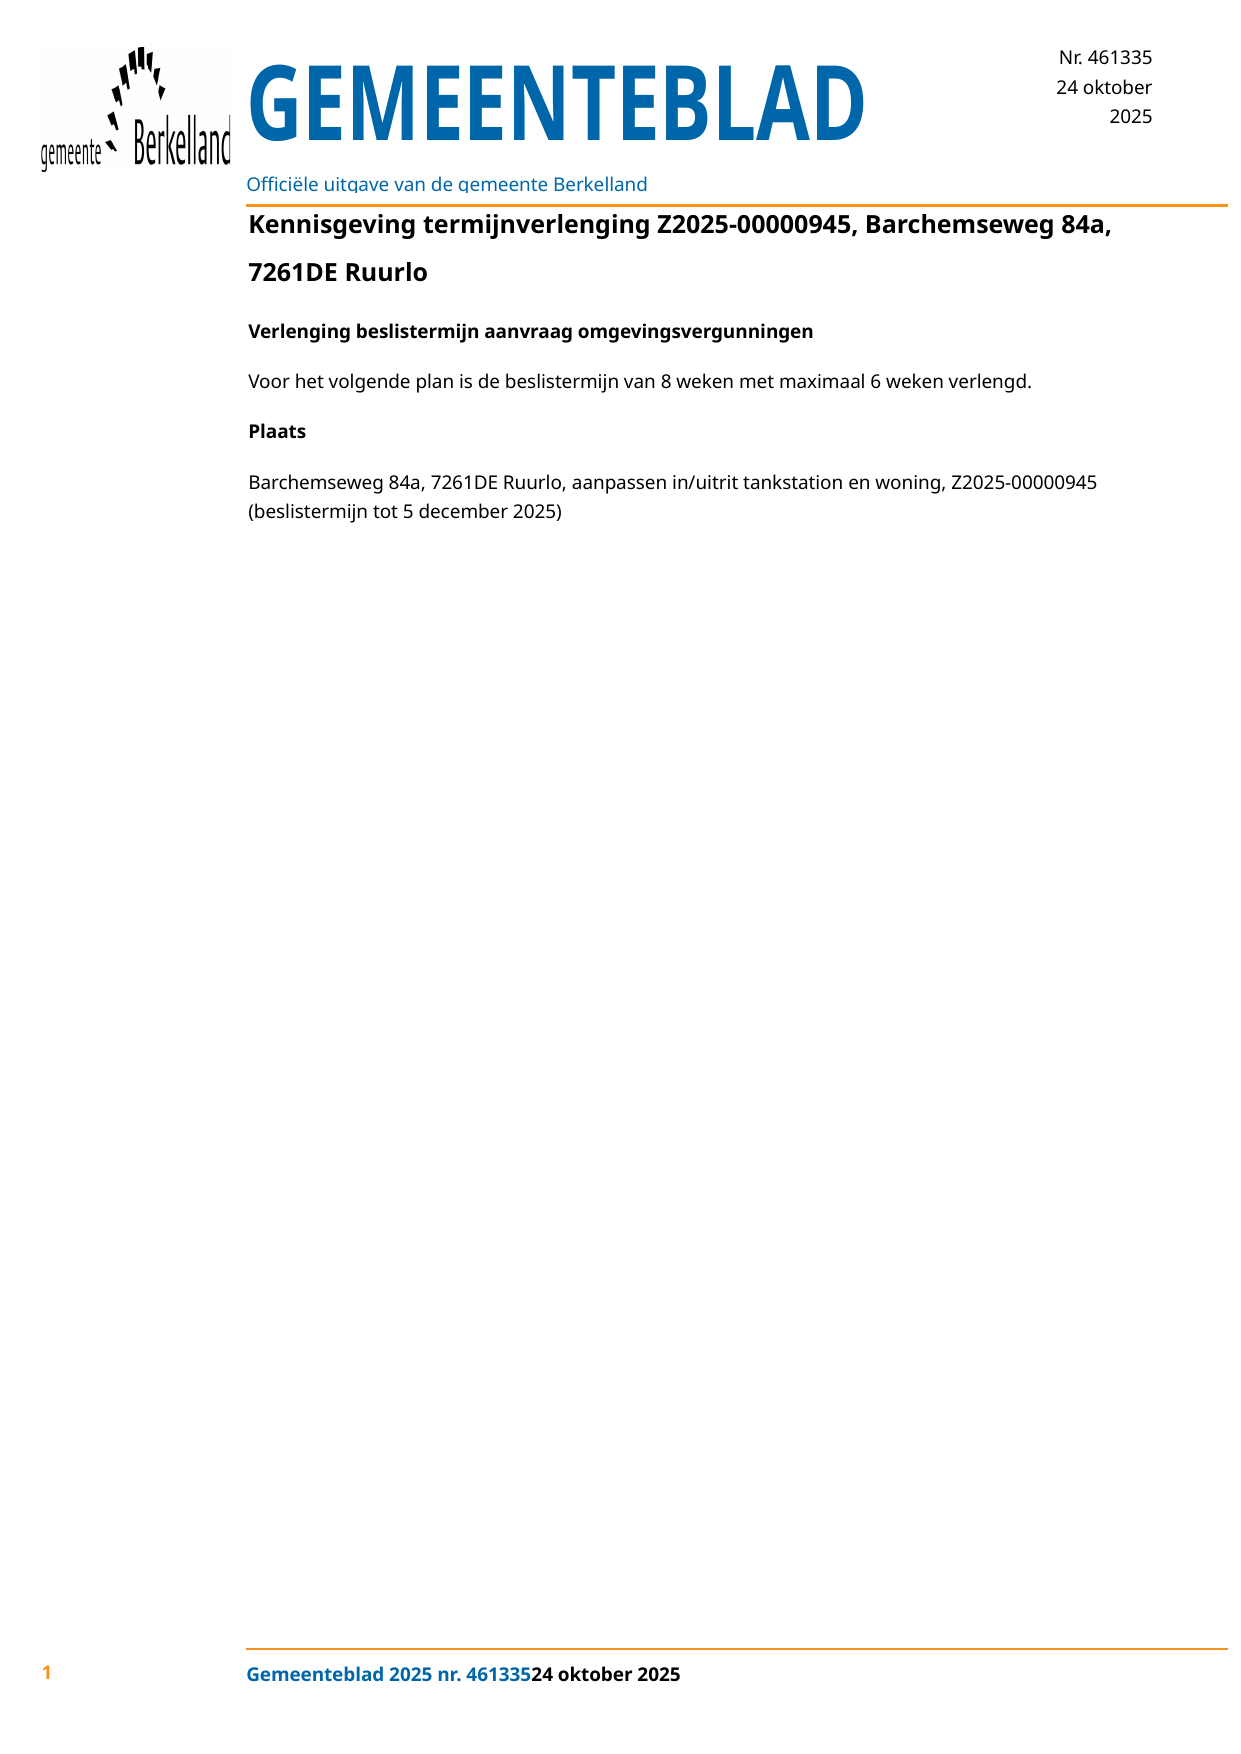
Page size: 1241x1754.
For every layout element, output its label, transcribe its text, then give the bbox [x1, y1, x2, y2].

text Voor het volgende plan is de beslistermijn van 8 weken met maximaal 6 weken verlengd. [248, 368, 1152, 394]
picture [41, 47, 231, 172]
text Verlenging beslistermijn aanvraag omgevingsvergunningen [248, 318, 1152, 344]
text Barchemseweg 84a, 7261DE Ruurlo, aanpassen in/uitrit tankstation en woning, Z2025-00000945 (beslistermijn tot 5 december 2025) [248, 469, 1152, 524]
text Plaats [248, 419, 1152, 444]
text Kennisgeving termijnverlenging Z2025-00000945, Barchemseweg 84a, 7261DE Ruurlo [248, 207, 1152, 288]
